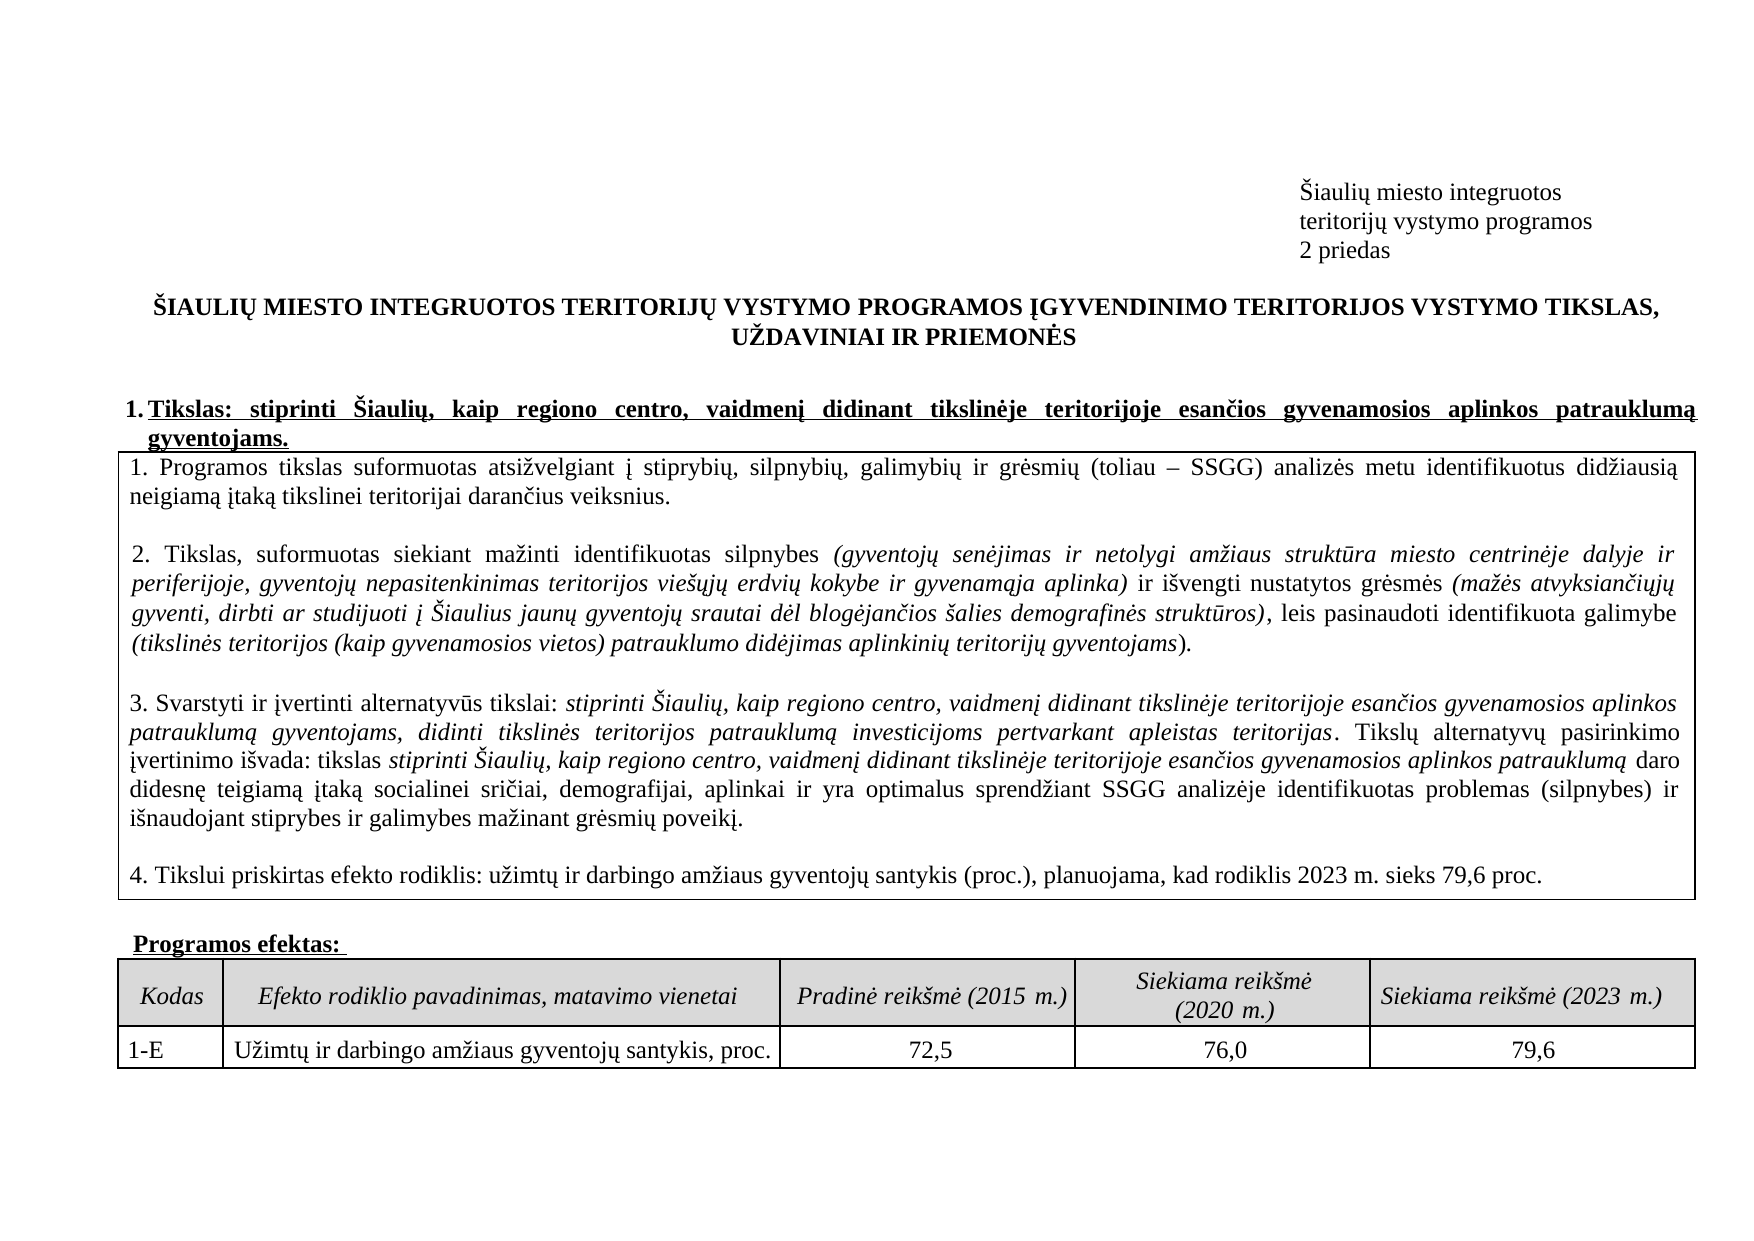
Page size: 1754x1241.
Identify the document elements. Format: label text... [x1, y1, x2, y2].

text 2 priedas [1299, 235, 1695, 263]
table_header Siekiama reikšmė (2020 m.) [1076, 960, 1369, 1025]
text Šiaulių miesto integruotos [1299, 177, 1695, 206]
text teritorijų vystymo programos [1299, 206, 1695, 235]
text 1. Tikslas: stiprinti Šiaulių, kaip regiono centro, vaidmenį didinant tikslinėje teritorijoje esančios gyvenamosios aplinkos patrauklumą gyventojams. [125, 394, 1698, 451]
table_cell 76,0 [1076, 1027, 1369, 1067]
table_cell Užimtų ir darbingo amžiaus gyventojų santykis, proc. [224, 1027, 779, 1067]
table_cell 79,6 [1371, 1027, 1694, 1067]
text Programos efektas: [118, 929, 1742, 958]
table_cell 1-E [119, 1027, 222, 1067]
table_header 1. Programos tikslas suformuotas atsižvelgiant į stiprybių, silpnybių, galimybių ir grėsmių (toliau – SSGG) analizės metu identifikuotus didžiausią neigiamą įtaką tikslinei teritorijai darančius veiksnius. 2. Tikslas, suformuotas siekiant mažinti identifikuotas silpnybes (gyventojų senėjimas ir netolygi amžiaus struktūra miesto centrinėje dalyje ir periferijoje, gyventojų nepasitenkinimas teritorijos viešųjų erdvių kokybe ir gyvenamąja aplinka) ir išvengti nustatytos grėsmės (mažės atvyksiančiųjų gyventi, dirbti ar studijuoti į Šiaulius jaunų gyventojų srautai dėl blogėjančios šalies demografinės struktūros), leis pasinaudoti identifikuota galimybe (tikslinės teritorijos (kaip gyvenamosios vietos) patrauklumo didėjimas aplinkinių teritorijų gyventojams). 3. Svarstyti ir įvertinti alternatyvūs tikslai: stiprinti Šiaulių, kaip regiono centro, vaidmenį didinant tikslinėje teritorijoje esančios gyvenamosios aplinkos patrauklumą gyventojams, didinti tikslinės teritorijos patrauklumą investicijoms pertvarkant apleistas teritorijas. Tikslų alternatyvų pasirinkimo įvertinimo išvada: tikslas stiprinti Šiaulių, kaip regiono centro, vaidmenį didinant tikslinėje teritorijoje esančios gyvenamosios aplinkos patrauklumą daro didesnę teigiamą įtaką socialinei sričiai, demografijai, aplinkai ir yra optimalus sprendžiant SSGG analizėje identifikuotas problemas (silpnybes) ir išnaudojant stiprybes ir galimybes mažinant grėsmių poveikį. 4. Tikslui priskirtas efekto rodiklis: užimtų ir darbingo amžiaus gyventojų santykis (proc.), planuojama, kad rodiklis 2023 m. sieks 79,6 proc. [119, 453, 1694, 899]
table_header Pradinė reikšmė (2015 m.) [781, 960, 1074, 1025]
table_cell 72,5 [781, 1027, 1074, 1067]
table_header Efekto rodiklio pavadinimas, matavimo vienetai [224, 960, 779, 1025]
table_header Kodas [119, 960, 222, 1025]
table_header Siekiama reikšmė (2023 m.) [1371, 960, 1694, 1025]
text ŠIAULIŲ MIESTO INTEGRUOTOS TERITORIJŲ VYSTYMO PROGRAMOS ĮGYVENDINIMO TERITORIJOS VYSTYMO TIKSLAS, UŽDAVINIAI IR PRIEMONĖS [118, 292, 1694, 351]
